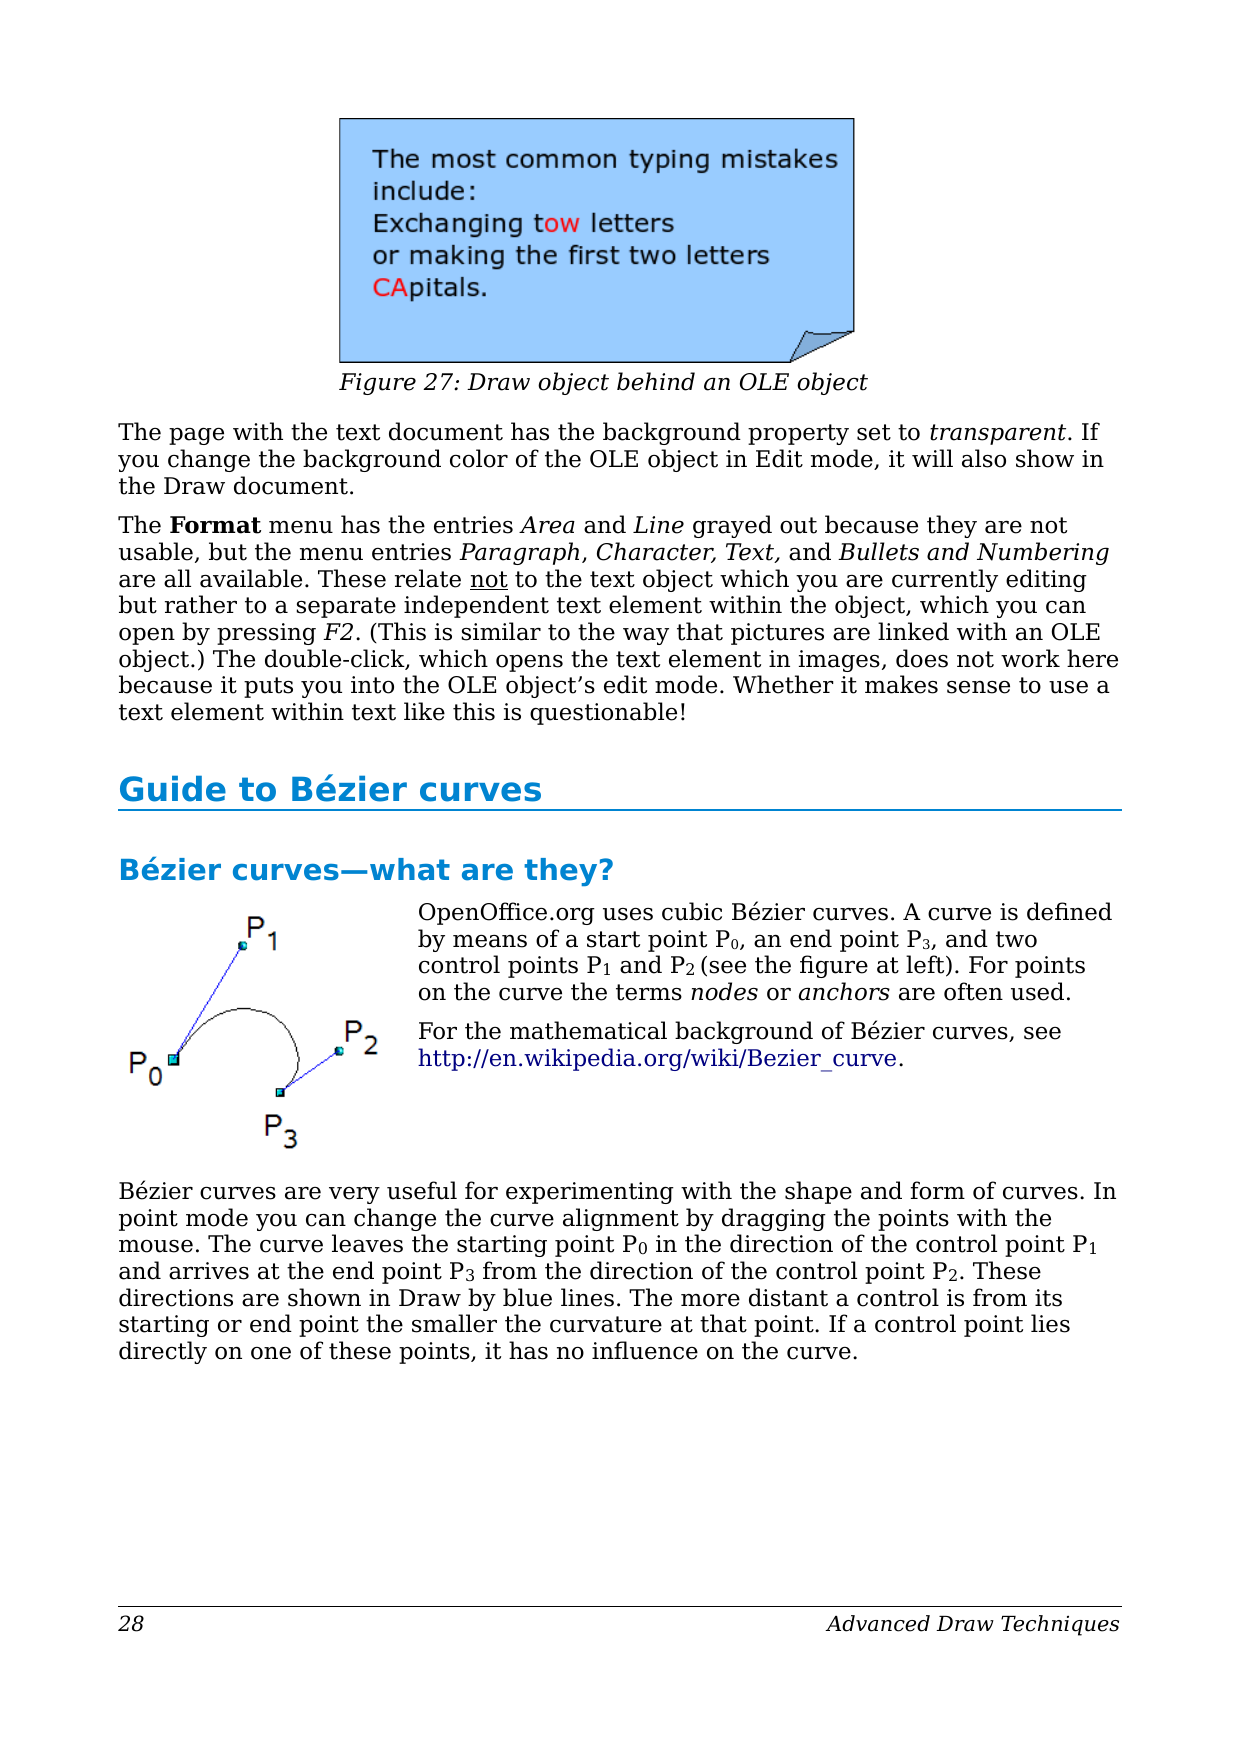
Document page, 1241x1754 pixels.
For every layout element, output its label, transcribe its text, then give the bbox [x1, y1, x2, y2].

text The Format menu has the entries Area and Line grayed out because they are not usable, but the menu entries Paragraph, Character, Text, and Bullets and Numbering are all available. These relate not to the text object which you are currently editing but rather to a separate independent text element within the object, which you can open by pressing F2. (This is similar to the way that pictures are linked with an OLE object.) The double-click, which opens the text element in images, does not work here because it puts you into the OLE object’s edit mode. Whether it makes sense to use a text element within text like this is questionable! [118, 512, 1122, 726]
text The page with the text document has the background property set to transparent. If you change the background color of the OLE object in Edit mode, it will also show in the Draw document. [118, 419, 1122, 499]
picture [339, 118, 861, 363]
picture [118, 899, 395, 1161]
text Figure 27: Draw object behind an OLE object [339, 369, 901, 396]
table_header [395, 899, 418, 1161]
table_header OpenOffice.org uses cubic Bézier curves. A curve is defined by means of a start point P0, an end point P3, and two control points P1 and P2 (see the figure at left). For points on the curve the terms nodes or anchors are often used. For the mathematical background of Bézier curves, see http://en.wikipedia.org/wiki/Bezier_curve. [418, 899, 1120, 1161]
subtitle Bézier curves—what are they? [118, 853, 1122, 887]
text Bézier curves are very useful for experimenting with the shape and form of curves. In point mode you can change the curve alignment by dragging the points with the mouse. The curve leaves the starting point P0 in the direction of the control point P1 and arrives at the end point P3 from the direction of the control point P2. These directions are shown in Draw by blue lines. The more distant a control is from its starting or end point the smaller the curvature at that point. If a control point lies directly on one of these points, it has no influence on the curve. [118, 1178, 1122, 1365]
subtitle Guide to Bézier curves [118, 770, 1122, 809]
